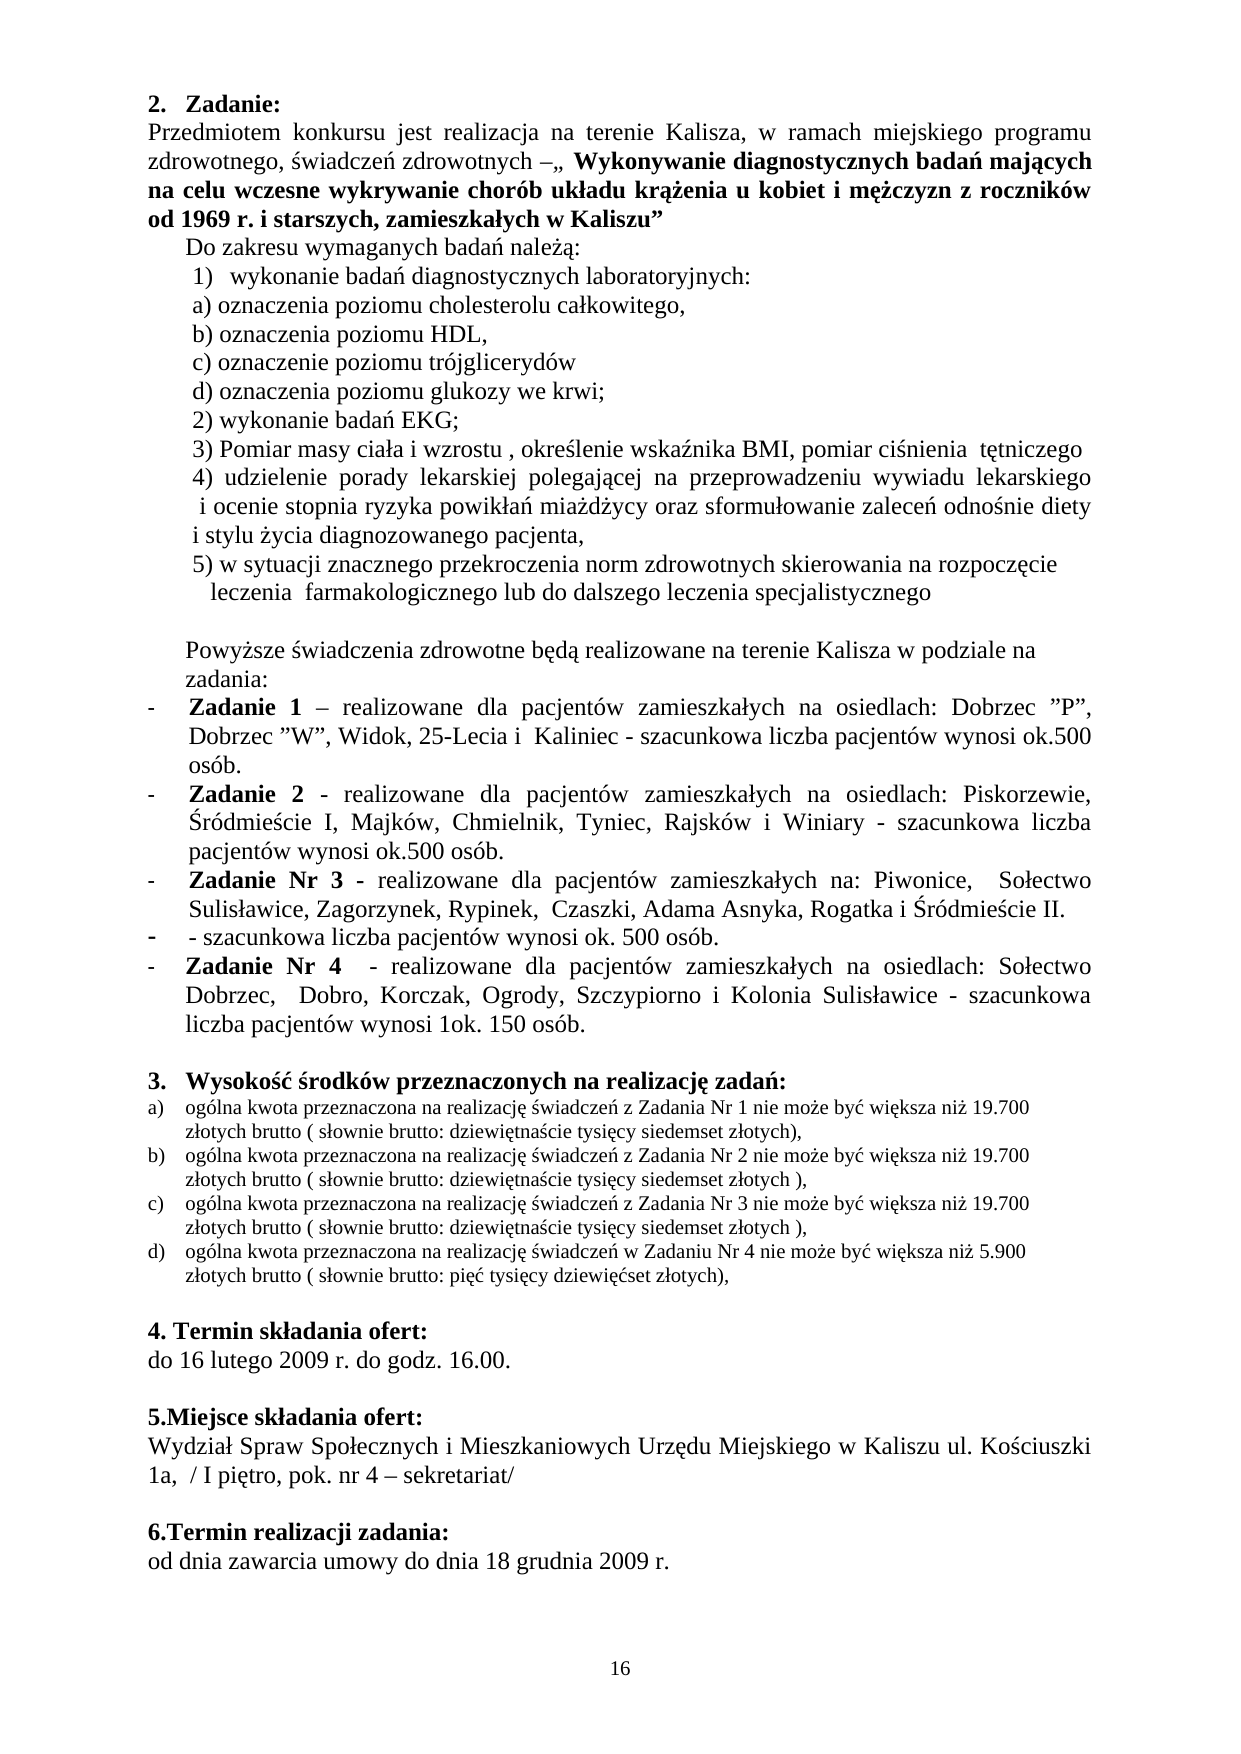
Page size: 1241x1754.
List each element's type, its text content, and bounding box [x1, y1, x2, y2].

text 6.Termin realizacji zadania: [148, 1517, 1092, 1546]
text Do zakresu wymaganych badań należą: [148, 232, 1092, 261]
text 5) w sytuacji znacznego przekroczenia norm zdrowotnych skierowania na rozpoczęcie [192, 549, 1092, 577]
text 2) wykonanie badań EKG; [192, 405, 1092, 434]
text 4) udzielenie porady lekarskiej polegającej na przeprowadzeniu wywiadu lekarskiego i ocenie stopnia ryzyka powikłań miażdżycy oraz sformułowanie zaleceń odnośnie diety i stylu życia diagnozowanego pacjenta, [192, 462, 1092, 549]
text zadania: [148, 664, 1092, 692]
list ogólna kwota przeznaczona na realizację świadczeń z Zadania Nr 1 nie może być większa niż 19.700 złotych brutto ( słownie brutto: dziewiętnaście tysięcy siedemset złotych), [148, 1095, 1092, 1143]
text Wydział Spraw Społecznych i Mieszkaniowych Urzędu Miejskiego w Kaliszu ul. Kościuszki 1a, / I piętro, pok. nr 4 – sekretariat/ [148, 1431, 1092, 1489]
text do 16 lutego 2009 r. do godz. 16.00. [148, 1345, 1092, 1374]
list Zadanie 2 - realizowane dla pacjentów zamieszkałych na osiedlach: Piskorzewie, Śródmieście I, Majków, Chmielnik, Tyniec, Rajsków i Winiary - szacunkowa liczba pacjentów wynosi ok.500 osób. [148, 779, 1092, 865]
list Wysokość środków przeznaczonych na realizację zadań: [148, 1066, 1092, 1095]
text Przedmiotem konkursu jest realizacja na terenie Kalisza, w ramach miejskiego programu zdrowotnego, świadczeń zdrowotnych –„ Wykonywanie diagnostycznych badań mających na celu wczesne wykrywanie chorób układu krążenia u kobiet i mężczyzn z roczników od 1969 r. i starszych, zamieszkałych w Kaliszu” [148, 117, 1092, 232]
list Zadanie Nr 3 - realizowane dla pacjentów zamieszkałych na: Piwonice, Sołectwo Sulisławice, Zagorzynek, Rypinek, Czaszki, Adama Asnyka, Rogatka i Śródmieście II. [148, 865, 1093, 922]
list Zadanie 1 – realizowane dla pacjentów zamieszkałych na osiedlach: Dobrzec ”P”, Dobrzec ”W”, Widok, 25-Lecia i Kaliniec - szacunkowa liczba pacjentów wynosi ok.500 osób. [148, 692, 1092, 779]
list ogólna kwota przeznaczona na realizację świadczeń z Zadania Nr 3 nie może być większa niż 19.700 złotych brutto ( słownie brutto: dziewiętnaście tysięcy siedemset złotych ), [148, 1191, 1092, 1239]
text a) oznaczenia poziomu cholesterolu całkowitego, [192, 290, 1092, 319]
text Powyższe świadczenia zdrowotne będą realizowane na terenie Kalisza w podziale na [148, 635, 1092, 664]
list - szacunkowa liczba pacjentów wynosi ok. 500 osób. [148, 922, 1092, 951]
list ogólna kwota przeznaczona na realizację świadczeń z Zadania Nr 2 nie może być większa niż 19.700 złotych brutto ( słownie brutto: dziewiętnaście tysięcy siedemset złotych ), [148, 1143, 1092, 1191]
text 4. Termin składania ofert: [148, 1316, 1092, 1345]
text 5.Miejsce składania ofert: [148, 1402, 1092, 1431]
text leczenia farmakologicznego lub do dalszego leczenia specjalistycznego [148, 577, 1092, 606]
text c) oznaczenie poziomu trójglicerydów [192, 347, 1092, 376]
list Zadanie: [148, 89, 1092, 117]
list Zadanie Nr 4 - realizowane dla pacjentów zamieszkałych na osiedlach: Sołectwo Dobrzec, Dobro, Korczak, Ogrody, Szczypiorno i Kolonia Sulisławice - szacunkowa liczba pacjentów wynosi 1ok. 150 osób. [148, 951, 1092, 1037]
list wykonanie badań diagnostycznych laboratoryjnych: [192, 261, 1092, 290]
text d) oznaczenia poziomu glukozy we krwi; [192, 376, 1092, 405]
list ogólna kwota przeznaczona na realizację świadczeń w Zadaniu Nr 4 nie może być większa niż 5.900 złotych brutto ( słownie brutto: pięć tysięcy dziewięćset złotych), [148, 1239, 1092, 1287]
text 3) Pomiar masy ciała i wzrostu , określenie wskaźnika BMI, pomiar ciśnienia tętniczego [192, 434, 1092, 462]
text od dnia zawarcia umowy do dnia 18 grudnia 2009 r. [148, 1546, 1092, 1575]
text b) oznaczenia poziomu HDL, [192, 319, 1092, 347]
